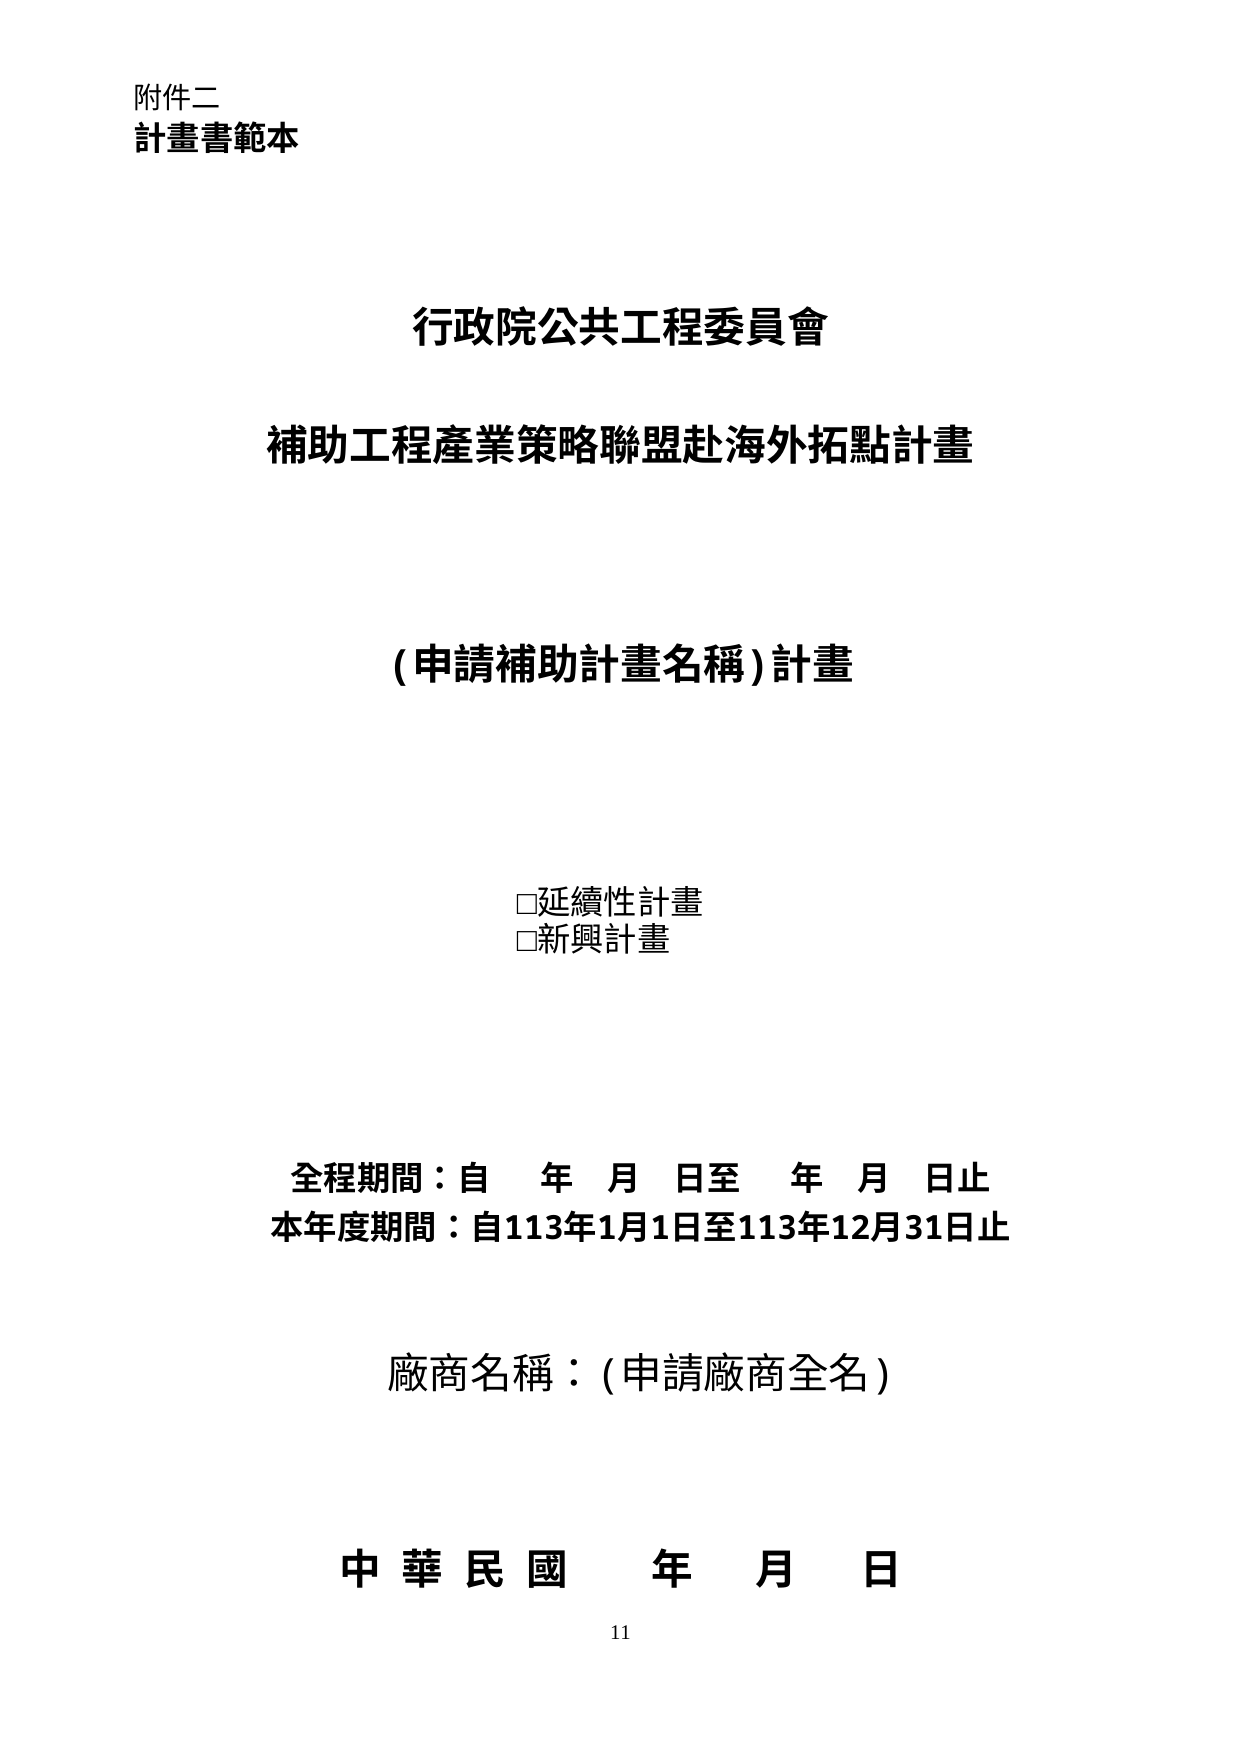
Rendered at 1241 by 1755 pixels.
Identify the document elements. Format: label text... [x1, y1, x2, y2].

text 補助工程產業策略聯盟赴海外拓點計畫 [133, 412, 1107, 472]
text 中 華 民 國 年 月 日 [133, 1536, 1107, 1597]
text 行政院公共工程委員會 [133, 294, 1107, 355]
text 廠商名稱：(申請廠商全名) [133, 1340, 1107, 1400]
text 全程期間：自 年 月 日至 年 月 日止 [133, 1152, 1107, 1201]
text 本年度期間：自113年1月1日至113年12月31日止 [133, 1201, 1107, 1249]
text 附件二 計畫書範本 [133, 75, 1107, 158]
text (申請補助計畫名稱)計畫 [133, 631, 1107, 691]
text □新興計畫 [517, 922, 1107, 959]
text □延續性計畫 [517, 884, 1107, 922]
